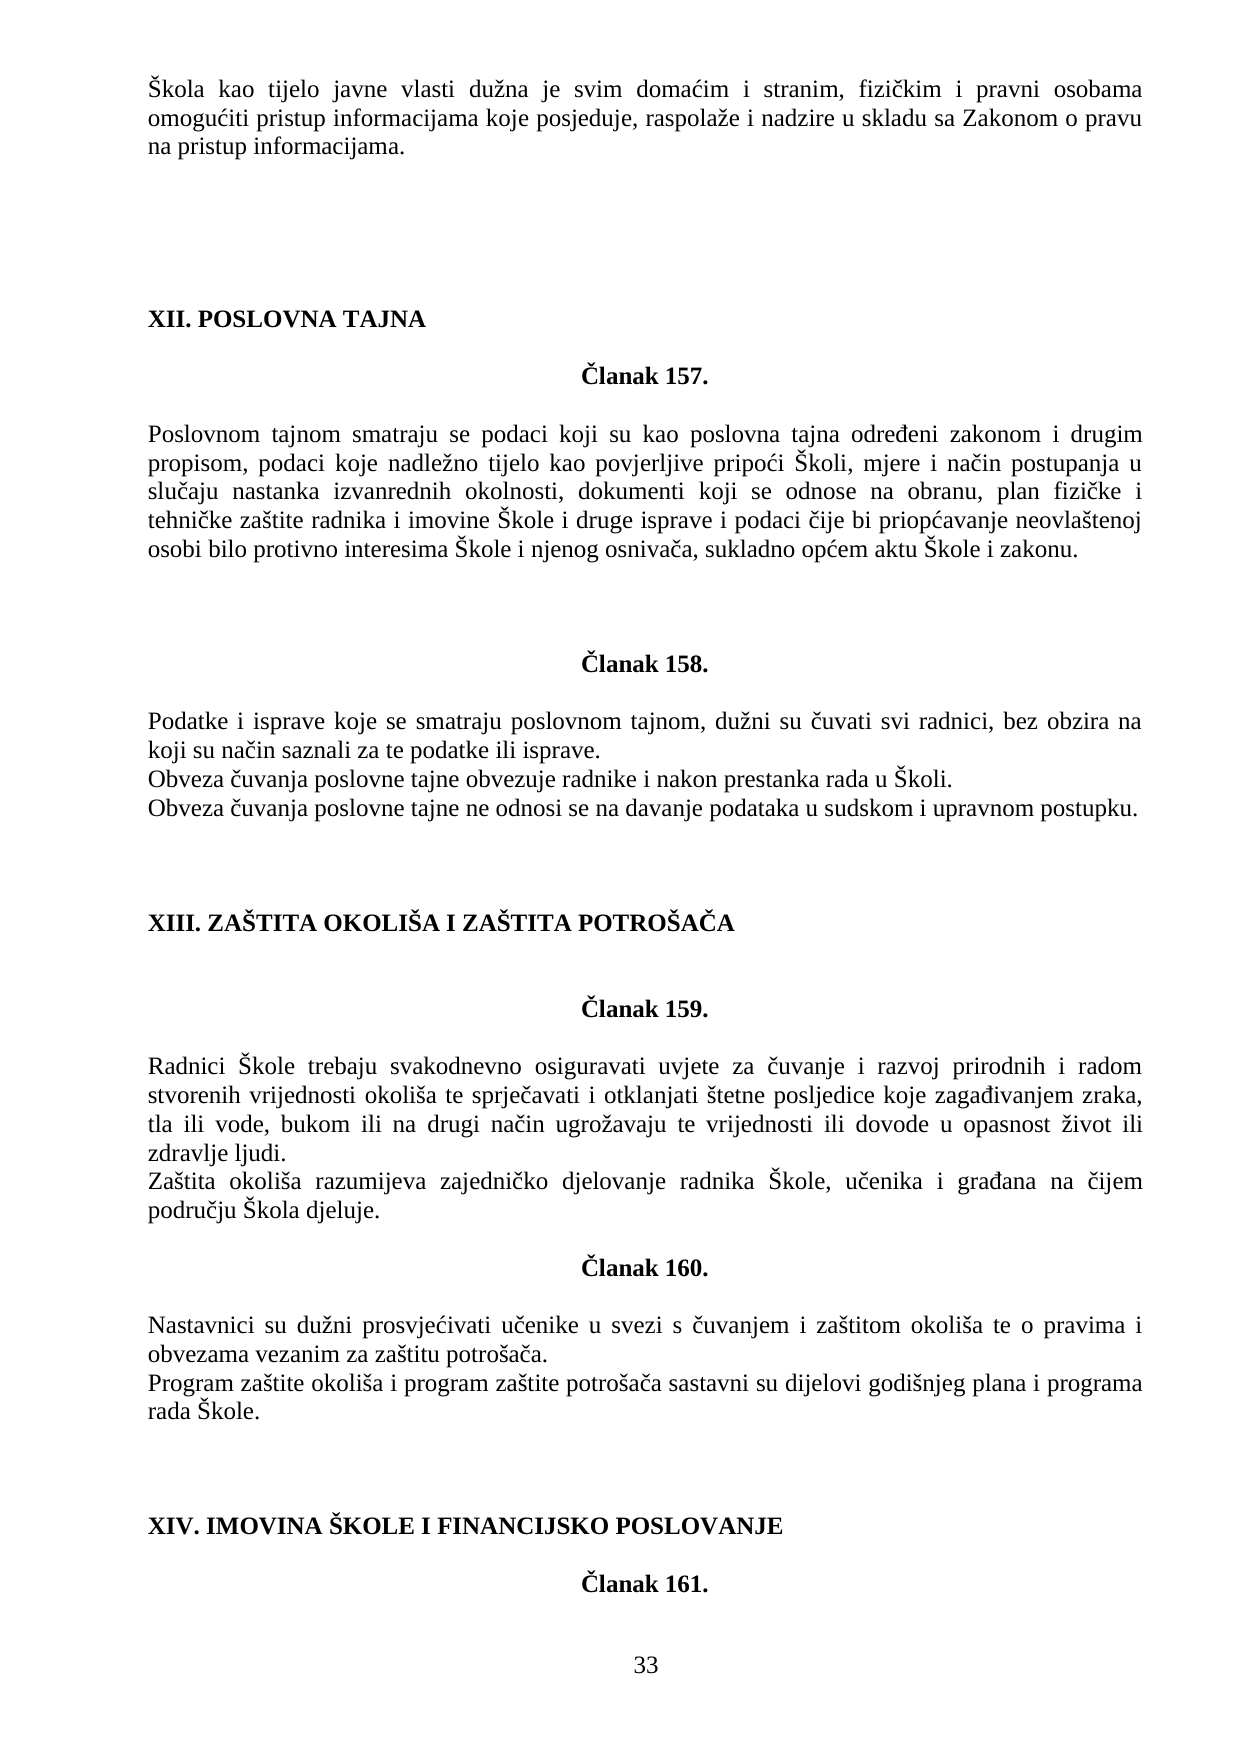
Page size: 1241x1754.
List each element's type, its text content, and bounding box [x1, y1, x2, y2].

text Obveza čuvanja poslovne tajne ne odnosi se na davanje podataka u sudskom i upravnom postupku. [148, 793, 1144, 821]
text Članak 159. [148, 994, 1141, 1023]
text Članak 160. [148, 1253, 1141, 1281]
text Zaštita okoliša razumijeva zajedničko djelovanje radnika Škole, učenika i građana na čijem području Škola djeluje. [148, 1166, 1144, 1224]
text Članak 161. [148, 1569, 1141, 1598]
text Škola kao tijelo javne vlasti dužna je svim domaćim i stranim, fizičkim i pravni osobama omogućiti pristup informacijama koje posjeduje, raspolaže i nadzire u skladu sa Zakonom o pravu na pristup informacijama. [148, 74, 1144, 160]
text Program zaštite okoliša i program zaštite potrošača sastavni su dijelovi godišnjeg plana i programa rada Škole. [148, 1368, 1144, 1425]
text Poslovnom tajnom smatraju se podaci koji su kao poslovna tajna određeni zakonom i drugim propisom, podaci koje nadležno tijelo kao povjerljive pripoći Školi, mjere i način postupanja u slučaju nastanka izvanrednih okolnosti, dokumenti koji se odnose na obranu, plan fizičke i tehničke zaštite radnika i imovine Škole i druge isprave i podaci čije bi priopćavanje neovlaštenoj osobi bilo protivno interesima Škole i njenog osnivača, sukladno općem aktu Škole i zakonu. [148, 419, 1144, 563]
text Članak 158. [148, 649, 1141, 678]
text XIV. IMOVINA ŠKOLE I FINANCIJSKO POSLOVANJE [148, 1511, 1144, 1540]
text Obveza čuvanja poslovne tajne obvezuje radnike i nakon prestanka rada u Školi. [148, 764, 1144, 793]
text XIII. ZAŠTITA OKOLIŠA I ZAŠTITA POTROŠAČA [148, 908, 1144, 936]
text XII. POSLOVNA TAJNA [148, 304, 1144, 333]
text Radnici Škole trebaju svakodnevno osiguravati uvjete za čuvanje i razvoj prirodnih i radom stvorenih vrijednosti okoliša te sprječavati i otklanjati štetne posljedice koje zagađivanjem zraka, tla ili vode, bukom ili na drugi način ugrožavaju te vrijednosti ili dovode u opasnost život ili zdravlje ljudi. [148, 1051, 1144, 1166]
text Podatke i isprave koje se smatraju poslovnom tajnom, dužni su čuvati svi radnici, bez obzira na koji su način saznali za te podatke ili isprave. [148, 706, 1144, 764]
text Nastavnici su dužni prosvjećivati učenike u svezi s čuvanjem i zaštitom okoliša te o pravima i obvezama vezanim za zaštitu potrošača. [148, 1310, 1144, 1368]
text Članak 157. [148, 361, 1141, 390]
